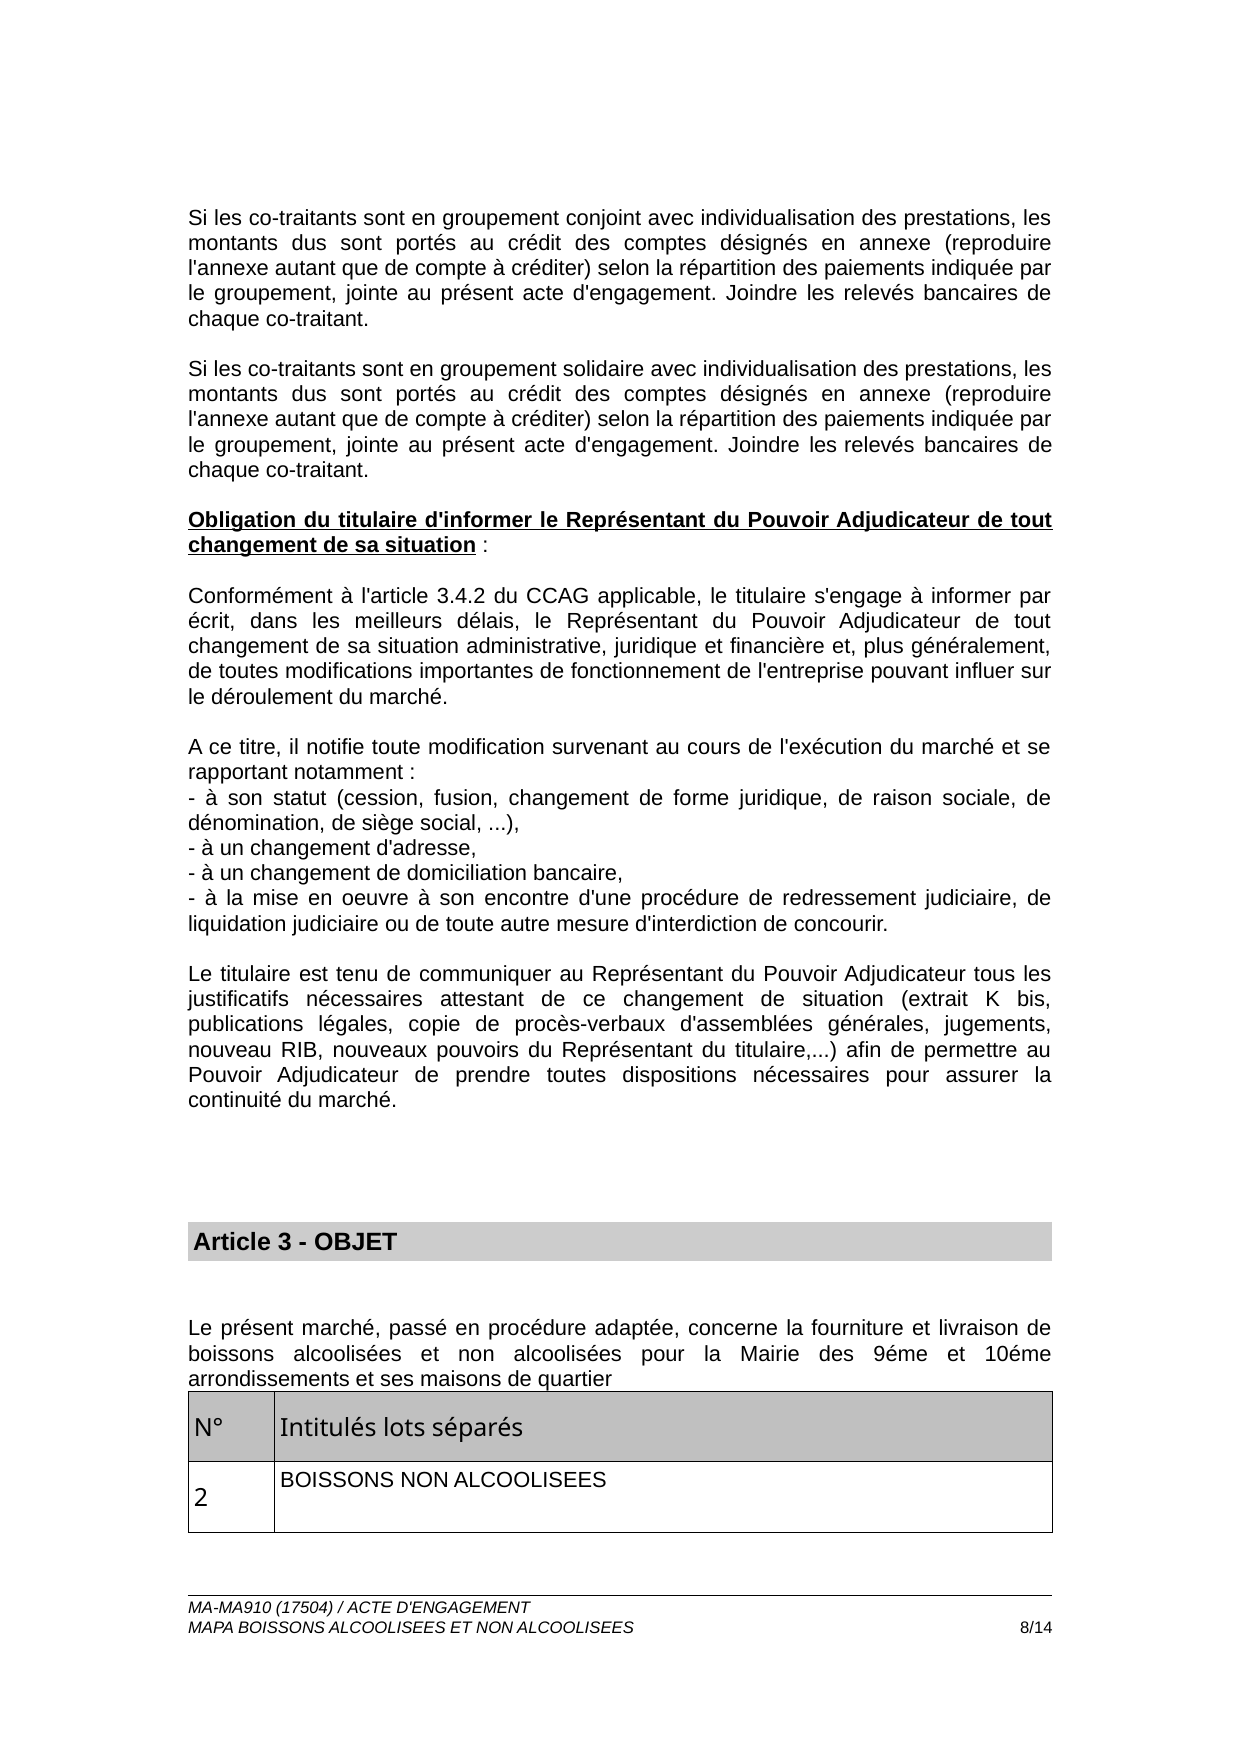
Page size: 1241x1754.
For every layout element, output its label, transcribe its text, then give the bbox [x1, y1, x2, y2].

text A ce titre, il notifie toute modification survenant au cours de l'exécution du marché et se rapportant notamment : [188, 734, 1052, 784]
text - à son statut (cession, fusion, changement de forme juridique, de raison sociale, de dénomination, de siège social, ...), [188, 784, 1052, 835]
text Le présent marché, passé en procédure adaptée, concerne la fourniture et livraison de boissons alcoolisées et non alcoolisées pour la Mairie des 9éme et 10éme arrondissements et ses maisons de quartier [188, 1315, 1052, 1391]
table_header Intitulés lots séparés [275, 1392, 1052, 1461]
text - à un changement d'adresse, [188, 835, 1052, 860]
text - à la mise en oeuvre à son encontre d'une procédure de redressement judiciaire, de liquidation judiciaire ou de toute autre mesure d'interdiction de concourir. [188, 885, 1052, 936]
text Conformément à l'article 3.4.2 du CCAG applicable, le titulaire s'engage à informer par écrit, dans les meilleurs délais, le Représentant du Pouvoir Adjudicateur de tout changement de sa situation administrative, juridique et financière et, plus généralement, de toutes modifications importantes de fonctionnement de l'entreprise pouvant influer sur le déroulement du marché. [188, 583, 1052, 709]
text Le titulaire est tenu de communiquer au Représentant du Pouvoir Adjudicateur tous les justificatifs nécessaires attestant de ce changement de situation (extrait K bis, publications légales, copie de procès-verbaux d'assemblées générales, jugements, nouveau RIB, nouveaux pouvoirs du Représentant du titulaire,...) afin de permettre au Pouvoir Adjudicateur de prendre toutes dispositions nécessaires pour assurer la continuité du marché. [188, 961, 1052, 1112]
subtitle OBJET [190, 1224, 1050, 1258]
text Si les co-traitants sont en groupement solidaire avec individualisation des prestations, les montants dus sont portés au crédit des comptes désignés en annexe (reproduire l'annexe autant que de compte à créditer) selon la répartition des paiements indiquée par le groupement, jointe au présent acte d'engagement. Joindre les relevés bancaires de chaque co-traitant. [188, 356, 1052, 482]
text Obligation du titulaire d'informer le Représentant du Pouvoir Adjudicateur de tout [188, 507, 1052, 529]
text changement de sa situation : [188, 530, 1052, 557]
table_header N° [189, 1392, 274, 1461]
table_cell BOISSONS NON ALCOOLISEES [275, 1462, 1052, 1532]
text Si les co-traitants sont en groupement conjoint avec individualisation des prestations, les montants dus sont portés au crédit des comptes désignés en annexe (reproduire l'annexe autant que de compte à créditer) selon la répartition des paiements indiquée par le groupement, jointe au présent acte d'engagement. Joindre les relevés bancaires de chaque co-traitant. [188, 204, 1052, 331]
text - à un changement de domiciliation bancaire, [188, 860, 1052, 885]
table_cell 2 [189, 1462, 274, 1532]
